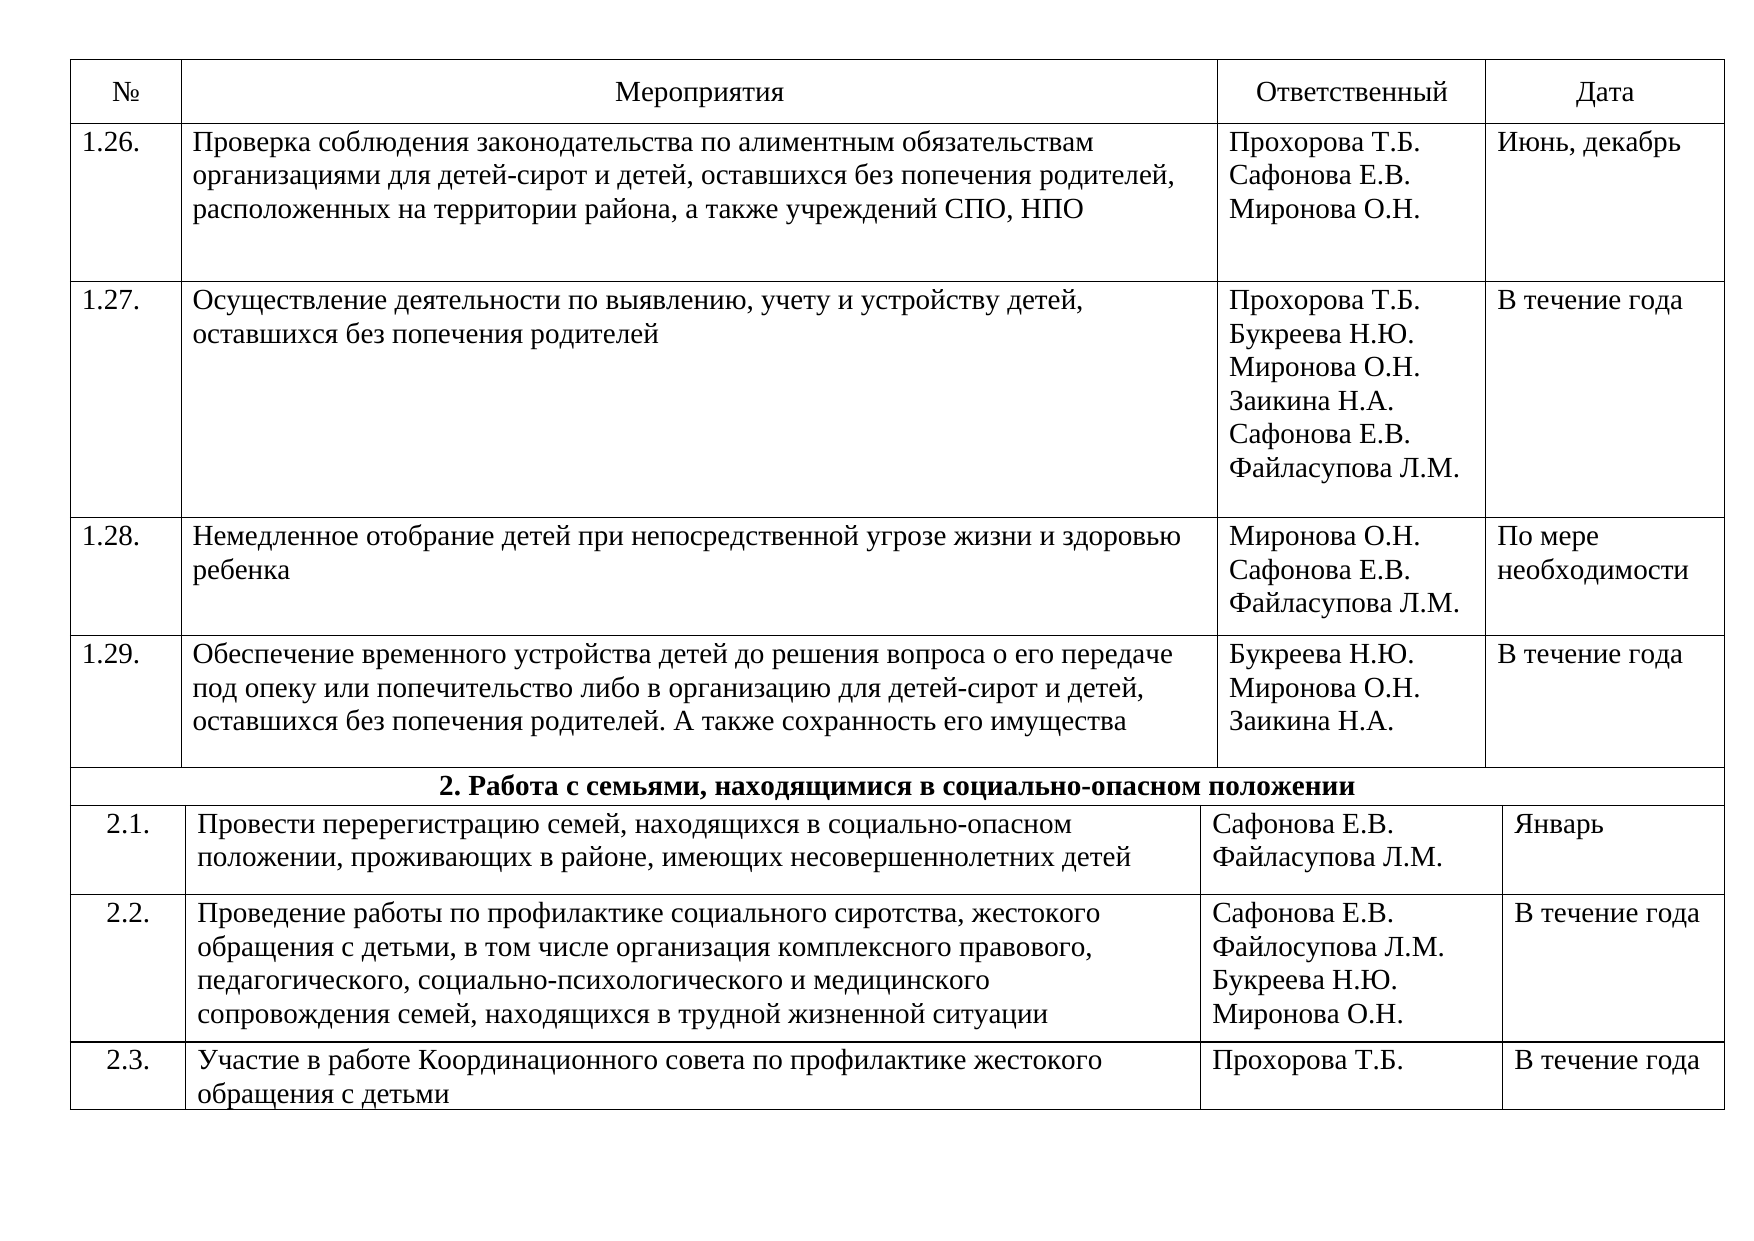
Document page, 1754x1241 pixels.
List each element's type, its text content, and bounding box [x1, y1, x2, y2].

table_cell 2. Работа с семьями, находящимися в социально-опасном положении [71, 768, 1724, 805]
table_cell 1.26. [71, 124, 181, 281]
table_cell Прохорова Т.Б. Букреева Н.Ю. Миронова О.Н. Заикина Н.А. Сафонова Е.В. Файласупова Л.М. [1218, 282, 1485, 517]
table_cell Сафонова Е.В. Файласупова Л.М. [1201, 806, 1502, 894]
table_cell 1.29. [71, 636, 181, 767]
table_cell Январь [1503, 806, 1724, 894]
table_cell Прохорова Т.Б. Сафонова Е.В. Миронова О.Н. [1218, 124, 1485, 281]
table_cell 2.2. [71, 895, 185, 1041]
table_header Ответственный [1218, 60, 1485, 123]
table_header Дата [1486, 60, 1724, 123]
table_cell В течение года [1503, 1043, 1724, 1108]
table_cell Миронова О.Н. Сафонова Е.В. Файласупова Л.М. [1218, 518, 1485, 635]
table_cell 1.27. [71, 282, 181, 517]
table_cell 1.28. [71, 518, 181, 635]
table_cell 2.3. [71, 1043, 185, 1108]
table_cell В течение года [1486, 636, 1724, 767]
table_cell В течение года [1503, 895, 1724, 1041]
table_cell Прохорова Т.Б. [1201, 1043, 1502, 1108]
table_cell В течение года [1486, 282, 1724, 517]
table_header № [71, 60, 181, 123]
table_cell По мере необходимости [1486, 518, 1724, 635]
table_cell 2.1. [71, 806, 185, 894]
table_cell Сафонова Е.В. Файлосупова Л.М. Букреева Н.Ю. Миронова О.Н. [1201, 895, 1502, 1041]
table_cell Провести перерегистрацию семей, находящихся в социально-опасном положении, проживающих в районе, имеющих несовершеннолетних детей [186, 806, 1200, 894]
table_cell Проверка соблюдения законодательства по алиментным обязательствам организациями для детей-сирот и детей, оставшихся без попечения родителей, расположенных на территории района, а также учреждений СПО, НПО [182, 124, 1217, 281]
table_cell Июнь, декабрь [1486, 124, 1724, 281]
table_cell Обеспечение временного устройства детей до решения вопроса о его передаче под опеку или попечительство либо в организацию для детей-сирот и детей, оставшихся без попечения родителей. А также сохранность его имущества [182, 636, 1217, 767]
table_cell Осуществление деятельности по выявлению, учету и устройству детей, оставшихся без попечения родителей [182, 282, 1217, 517]
table_cell Проведение работы по профилактике социального сиротства, жестокого обращения с детьми, в том числе организация комплексного правового, педагогического, социально-психологического и медицинского сопровождения семей, находящихся в трудной жизненной ситуации [186, 895, 1200, 1041]
table_header Мероприятия [182, 60, 1217, 123]
table_cell Участие в работе Координационного совета по профилактике жестокого обращения с детьми [186, 1043, 1200, 1108]
table_cell Немедленное отобрание детей при непосредственной угрозе жизни и здоровью ребенка [182, 518, 1217, 635]
table_cell Букреева Н.Ю. Миронова О.Н. Заикина Н.А. [1218, 636, 1485, 767]
